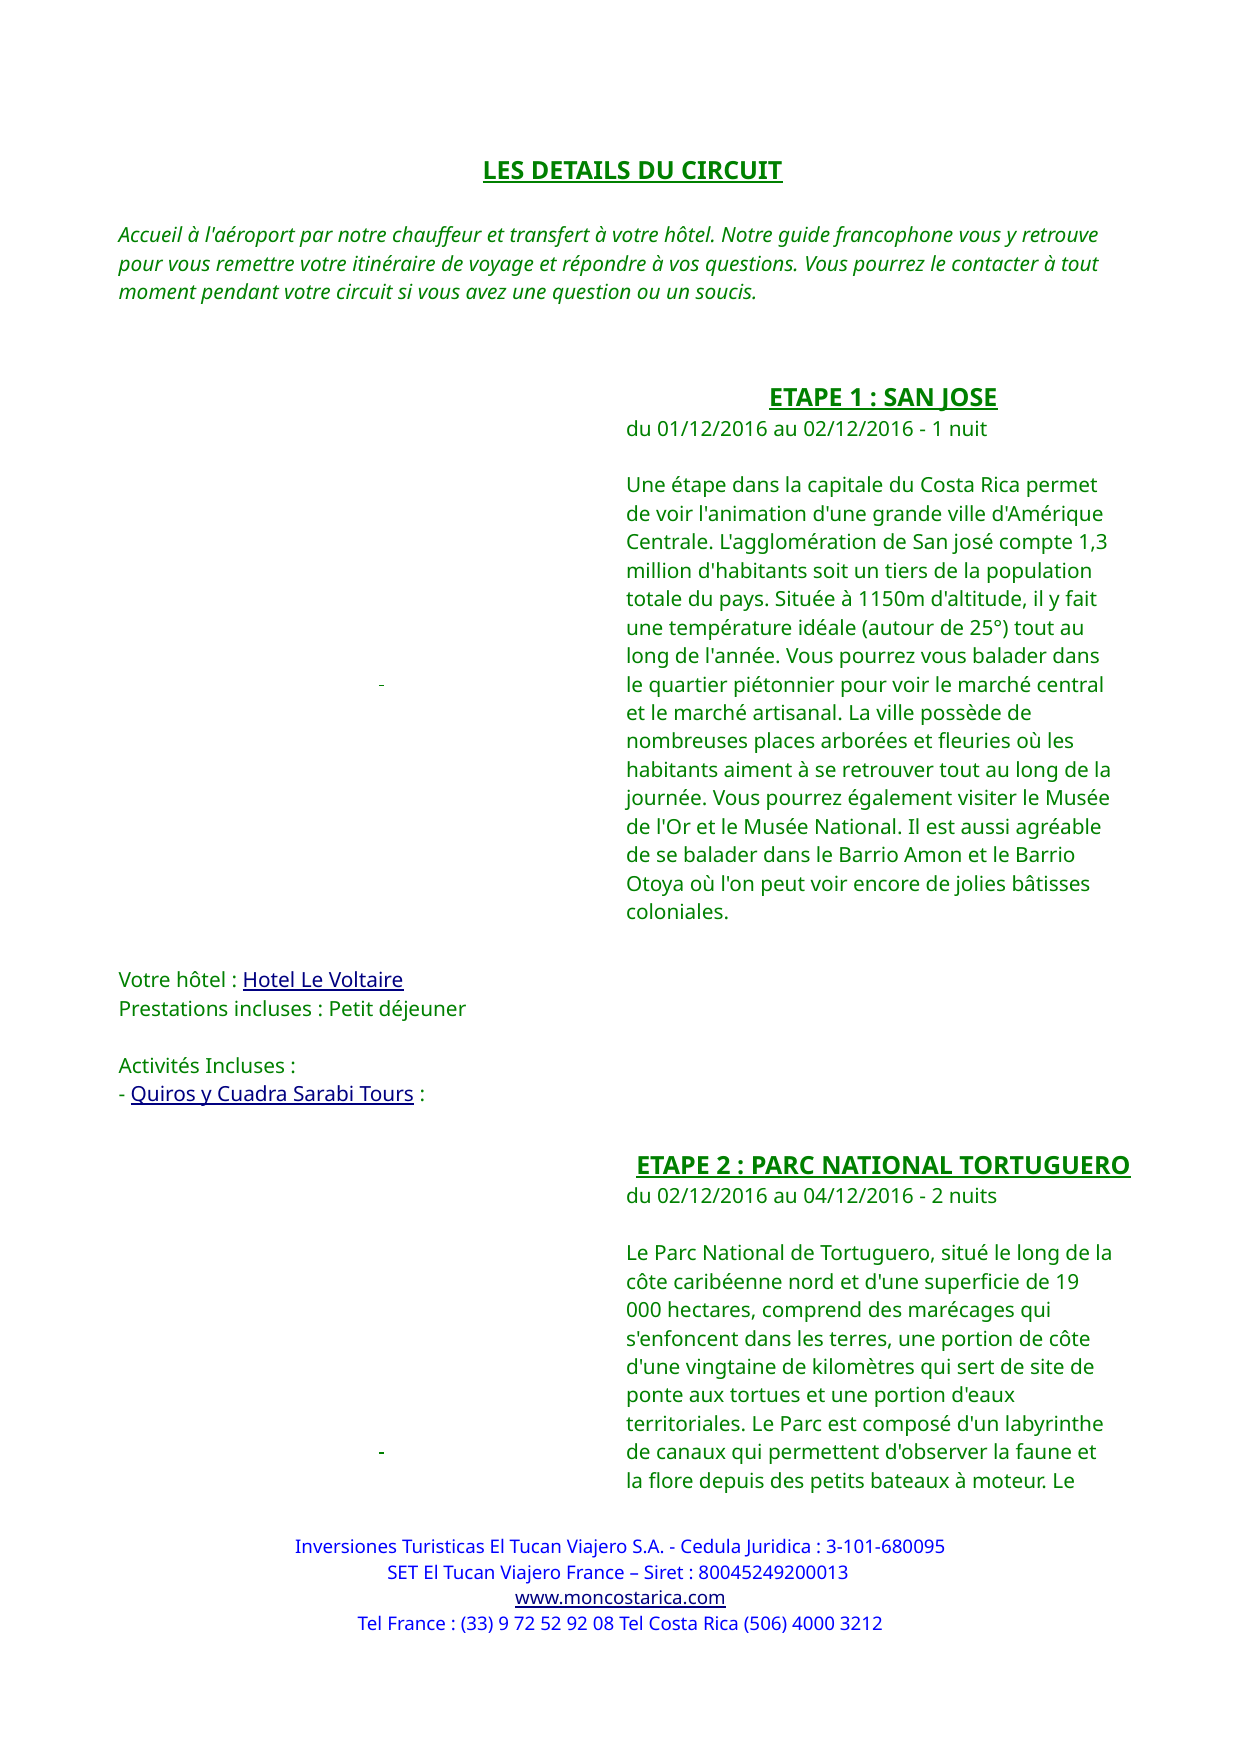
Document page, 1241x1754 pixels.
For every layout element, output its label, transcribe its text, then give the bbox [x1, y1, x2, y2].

text Accueil à l'aéroport par notre chauffeur et transfert à votre hôtel. Notre guide francophone vous y retrouve pour vous remettre votre itinéraire de voyage et répondre à vos questions. Vous pourrez le contacter à tout moment pendant votre circuit si vous avez une question ou un soucis. [118, 221, 1146, 306]
text Activités Incluses : [118, 1051, 1122, 1079]
text Votre hôtel : Hotel Le Voltaire [118, 965, 1122, 994]
table_header ETAPE 1 : SAN JOSE du 01/12/2016 au 02/12/2016 - 1 nuit Une étape dans la capitale du Costa Rica permet de voir l'animation d'une grande ville d'Amérique Centrale. L'agglomération de San josé compte 1,3 million d'habitants soit un tiers de la population totale du pays. Située à 1150m d'altitude, il y fait une température idéale (autour de 25°) tout au long de l'année. Vous pourrez vous balader dans le quartier piétonnier pour voir le marché central et le marché artisanal. La ville possède de nombreuses places arborées et fleuries où les habitants aiment à se retrouver tout au long de la journée. Vous pourrez également visiter le Musée de l'Or et le Musée National. Il est aussi agréable de se balader dans le Barrio Amon et le Barrio Otoya où l'on peut voir encore de jolies bâtisses coloniales. [620, 374, 1122, 931]
text - Quiros y Cuadra Sarabi Tours : [118, 1079, 1122, 1108]
table_header [118, 1142, 620, 1500]
table_header [118, 374, 620, 931]
table_header ETAPE 2 : PARC NATIONAL TORTUGUERO du 02/12/2016 au 04/12/2016 - 2 nuits Le Parc National de Tortuguero, situé le long de la côte caribéenne nord et d'une superficie de 19 000 hectares, comprend des marécages qui s'enfoncent dans les terres, une portion de côte d'une vingtaine de kilomètres qui sert de site de ponte aux tortues et une portion d'eaux territoriales. Le Parc est composé d'un labyrinthe de canaux qui permettent d'observer la faune et la flore depuis des petits bateaux à moteur. Le parc protège la reproduction des tortues vertes. Vous assisterez à la ponte des tortues vertes (Juin à Octobre) ou des tortues luth géantes (mi-février à juillet) ou assisterez à l'éclosion et le retour à la mer des bébés tortues. Vous pourrez admirer plus de 300 espèces d'oiseaux dont le fameux toucan, 57 espèces d'amphibiens, 111 espèces de reptiles et 60 espèces de mammifères dont les jaguars, tapirs, ocelots, crocodiles... Le village de Tortuguero est un village pittoresque qui s'étend entre la mer des caraibes et le canal principal. Tous les logdes de Tortuguero sont isolés entre canaux et forêt, on y accède uniquement en bateau depuis les ports de la Pavona ou Cano Banco ou depuis l'aéroport de Tortuguero. Ils proposent tous des formules tout inclus : transport depuis San José en bus puis bateau, repas, guide, logement et excursion. [620, 1142, 1122, 1500]
text Prestations incluses : Petit déjeuner [118, 994, 1122, 1022]
text LES DETAILS DU CIRCUIT [118, 152, 1146, 186]
